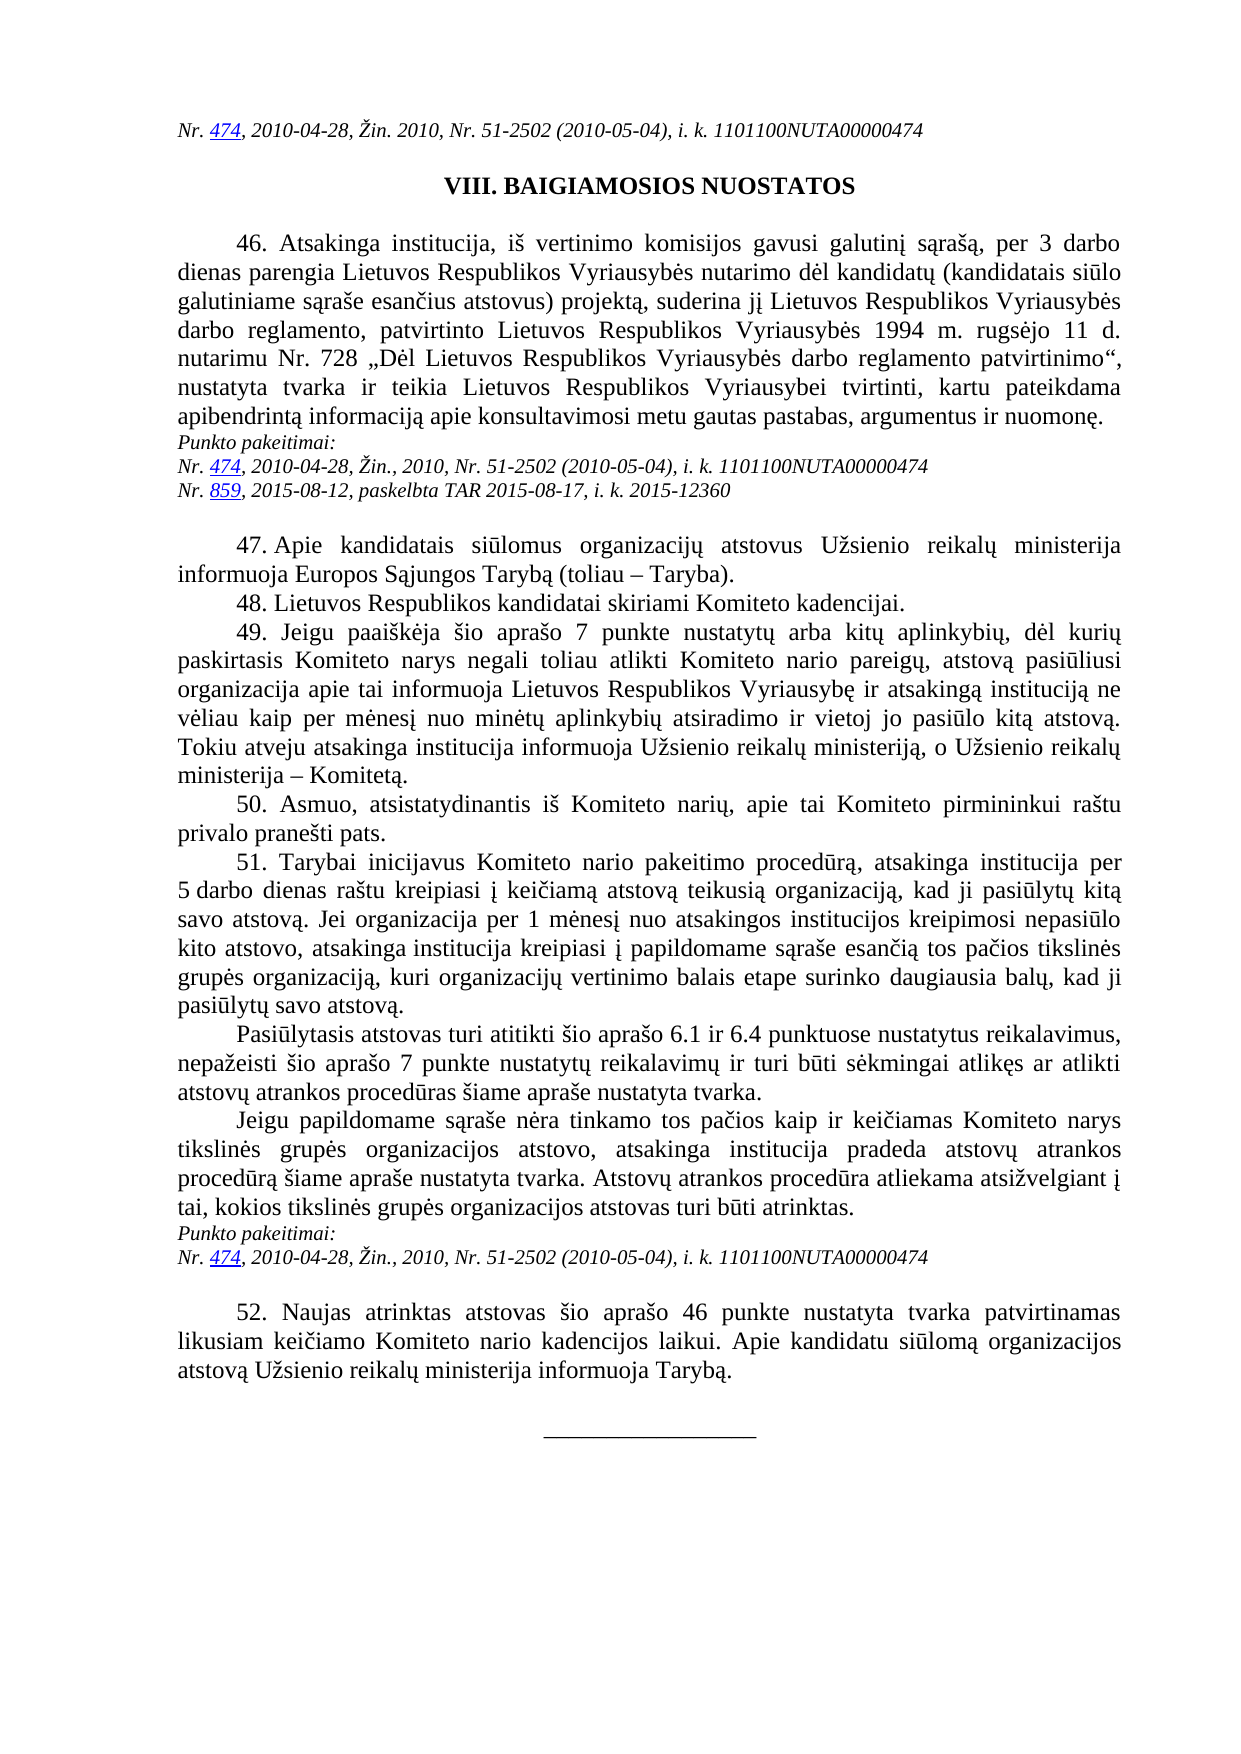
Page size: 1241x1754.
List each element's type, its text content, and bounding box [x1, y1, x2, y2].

text Jeigu papildomame sąraše nėra tinkamo tos pačios kaip ir keičiamas Komiteto narys tikslinės grupės organizacijos atstovo, atsakinga institucija pradeda atstovų atrankos procedūrą šiame apraše nustatyta tvarka. Atstovų atrankos procedūra atliekama atsižvelgiant į tai, kokios tikslinės grupės organizacijos atstovas turi būti atrinktas. [177, 1106, 1122, 1221]
text 51. Tarybai inicijavus Komiteto nario pakeitimo procedūrą, atsakinga institucija per 5 darbo dienas raštu kreipiasi į keičiamą atstovą teikusią organizaciją, kad ji pasiūlytų kitą savo atstovą. Jei organizacija per 1 mėnesį nuo atsakingos institucijos kreipimosi nepasiūlo kito atstovo, atsakinga institucija kreipiasi į papildomame sąraše esančią tos pačios tikslinės grupės organizaciją, kuri organizacijų vertinimo balais etape surinko daugiausia balų, kad ji pasiūlytų savo atstovą. [177, 847, 1122, 1019]
text 52. Naujas atrinktas atstovas šio aprašo 46 punkte nustatyta tvarka patvirtinamas likusiam keičiamo Komiteto nario kadencijos laikui. Apie kandidatu siūlomą organizacijos atstovą Užsienio reikalų ministerija informuoja Tarybą. [177, 1297, 1122, 1384]
text Nr. 474, 2010-04-28, Žin., 2010, Nr. 51-2502 (2010-05-04), i. k. 1101100NUTA00000474 [177, 1245, 1122, 1269]
text Pasiūlytasis atstovas turi atitikti šio aprašo 6.1 ir 6.4 punktuose nustatytus reikalavimus, nepažeisti šio aprašo 7 punkte nustatytų reikalavimų ir turi būti sėkmingai atlikęs ar atlikti atstovų atrankos procedūras šiame apraše nustatyta tvarka. [177, 1019, 1122, 1106]
text 48. Lietuvos Respublikos kandidatai skiriami Komiteto kadencijai. [177, 588, 1122, 617]
text Nr. 474, 2010-04-28, Žin. 2010, Nr. 51-2502 (2010-05-04), i. k. 1101100NUTA00000474 [177, 118, 1122, 142]
text VIII. baigiamosios nuostatos [177, 171, 1122, 200]
text Punkto pakeitimai: [177, 430, 1122, 454]
text Punkto pakeitimai: [177, 1221, 1122, 1245]
text 47. Apie kandidatais siūlomus organizacijų atstovus Užsienio reikalų ministerija informuoja Europos Sąjungos Tarybą (toliau – Taryba). [177, 531, 1122, 588]
text 46. Atsakinga institucija, iš vertinimo komisijos gavusi galutinį sąrašą, per 3 darbo dienas parengia Lietuvos Respublikos Vyriausybės nutarimo dėl kandidatų (kandidatais siūlo galutiniame sąraše esančius atstovus) projektą, suderina jį Lietuvos Respublikos Vyriausybės darbo reglamento, patvirtinto Lietuvos Respublikos Vyriausybės 1994 m. rugsėjo 11 d. nutarimu Nr. 728 „Dėl Lietuvos Respublikos Vyriausybės darbo reglamento patvirtinimo“, nustatyta tvarka ir teikia Lietuvos Respublikos Vyriausybei tvirtinti, kartu pateikdama apibendrintą informaciją apie konsultavimosi metu gautas pastabas, argumentus ir nuomonę. [177, 228, 1122, 430]
text Nr. 859, 2015-08-12, paskelbta TAR 2015-08-17, i. k. 2015-12360 [177, 478, 1122, 502]
text Nr. 474, 2010-04-28, Žin., 2010, Nr. 51-2502 (2010-05-04), i. k. 1101100NUTA00000474 [177, 454, 1122, 478]
text _________________ [177, 1412, 1122, 1441]
text 50. Asmuo, atsistatydinantis iš Komiteto narių, apie tai Komiteto pirmininkui raštu privalo pranešti pats. [177, 789, 1122, 847]
text 49. Jeigu paaiškėja šio aprašo 7 punkte nustatytų arba kitų aplinkybių, dėl kurių paskirtasis Komiteto narys negali toliau atlikti Komiteto nario pareigų, atstovą pasiūliusi organizacija apie tai informuoja Lietuvos Respublikos Vyriausybę ir atsakingą instituciją ne vėliau kaip per mėnesį nuo minėtų aplinkybių atsiradimo ir vietoj jo pasiūlo kitą atstovą. Tokiu atveju atsakinga institucija informuoja Užsienio reikalų ministeriją, o Užsienio reikalų ministerija – Komitetą. [177, 617, 1122, 789]
